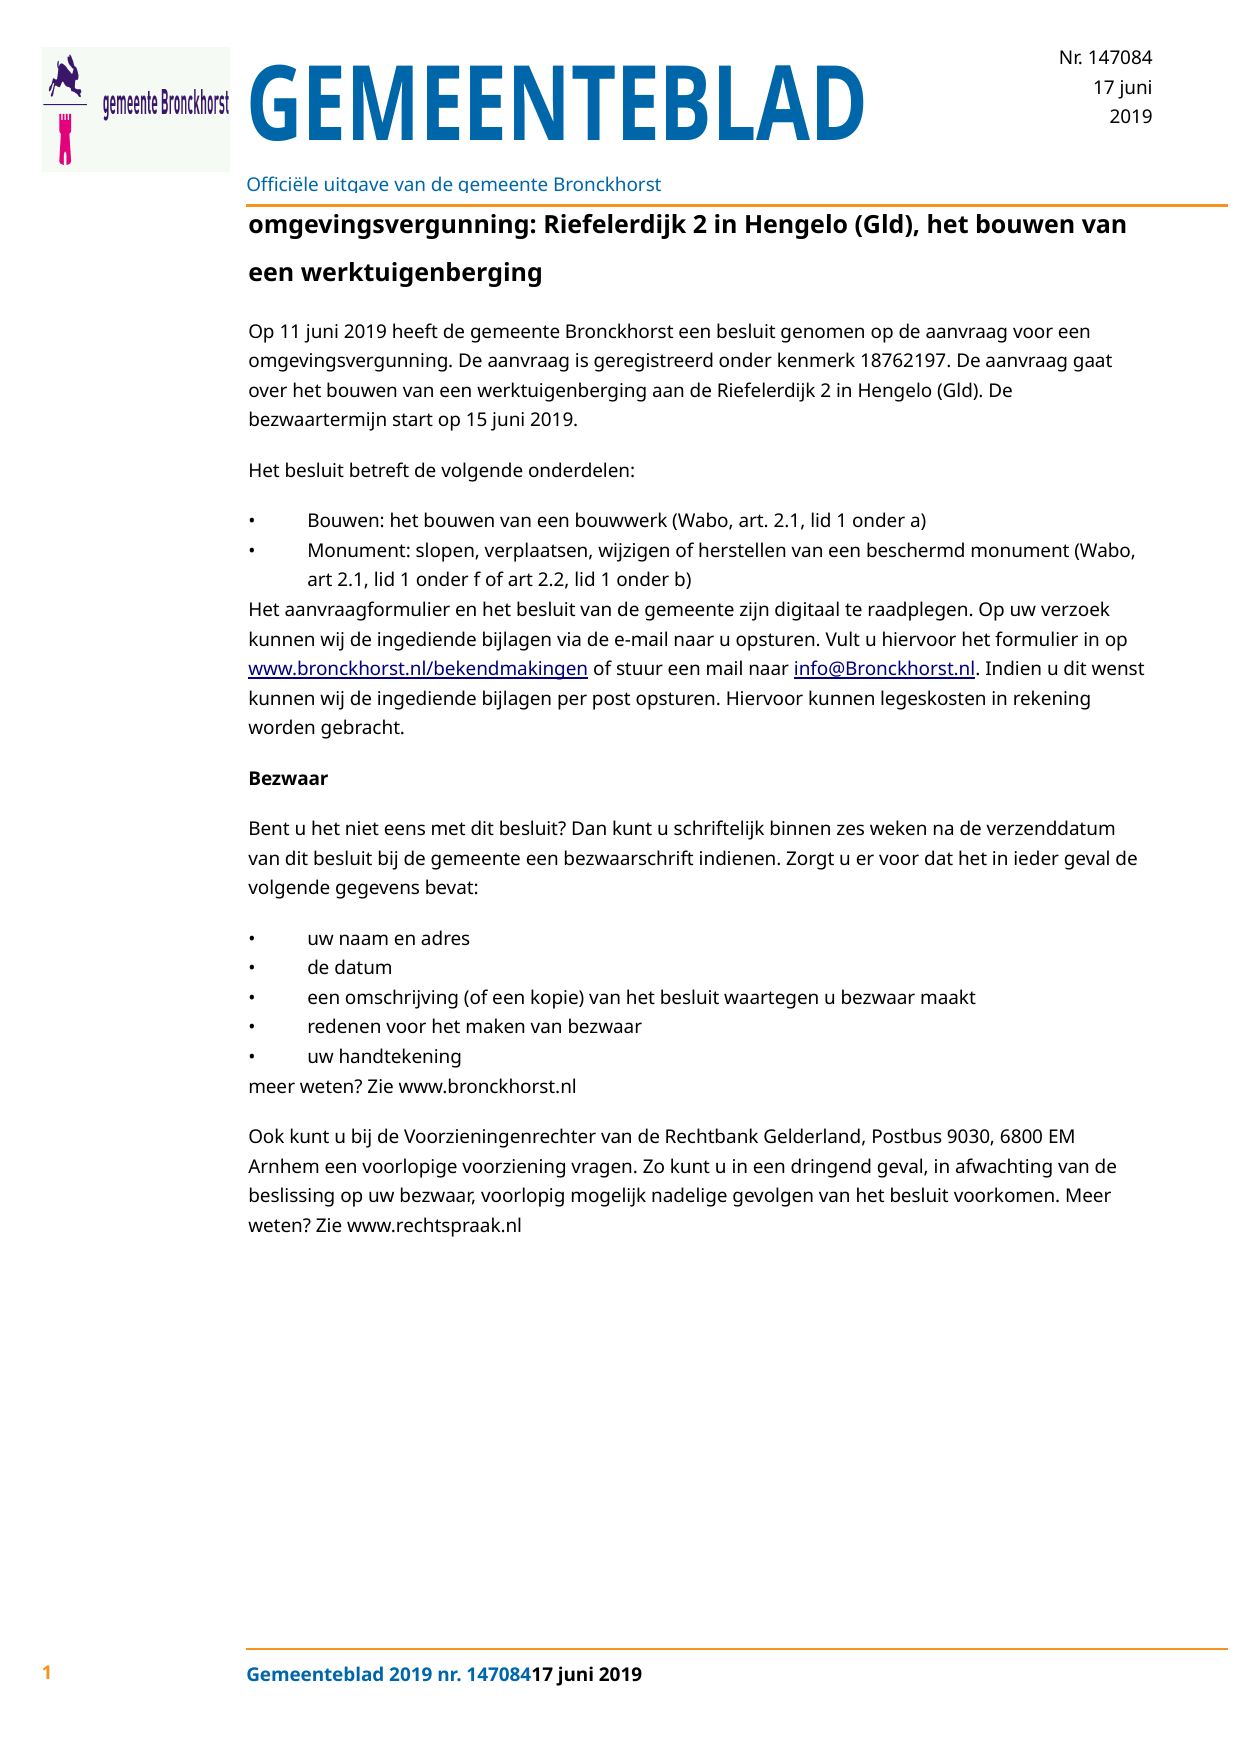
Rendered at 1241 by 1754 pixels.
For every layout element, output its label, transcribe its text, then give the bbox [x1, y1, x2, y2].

text Ook kunt u bij de Voorzieningenrechter van de Rechtbank Gelderland, Postbus 9030, 6800 EM Arnhem een voorlopige voorziening vragen. Zo kunt u in een dringend geval, in afwachting van de beslissing op uw bezwaar, voorlopig mogelijk nadelige gevolgen van het besluit voorkomen. Meer weten? Zie www.rechtspraak.nl [248, 1123, 1152, 1238]
text meer weten? Zie www.bronckhorst.nl [248, 1073, 1152, 1099]
list redenen voor het maken van bezwaar [248, 1014, 1152, 1039]
text Bent u het niet eens met dit besluit? Dan kunt u schriftelijk binnen zes weken na de verzenddatum van dit besluit bij de gemeente een bezwaarschrift indienen. Zorgt u er voor dat het in ieder geval de volgende gegevens bevat: [248, 815, 1152, 900]
list uw naam en adres [248, 925, 1152, 951]
text omgevingsvergunning: Riefelerdijk 2 in Hengelo (Gld), het bouwen van een werktuigenberging [248, 207, 1152, 288]
list Bouwen: het bouwen van een bouwwerk (Wabo, art. 2.1, lid 1 onder a) [248, 507, 1152, 533]
text Het besluit betreft de volgende onderdelen: [248, 457, 1152, 483]
list een omschrijving (of een kopie) van het besluit waartegen u bezwaar maakt [248, 984, 1152, 1010]
list Monument: slopen, verplaatsen, wijzigen of herstellen van een beschermd monument (Wabo, art 2.1, lid 1 onder f of art 2.2, lid 1 onder b) [248, 537, 1152, 592]
text Het aanvraagformulier en het besluit van de gemeente zijn digitaal te raadplegen. Op uw verzoek kunnen wij de ingediende bijlagen via de e-mail naar u opsturen. Vult u hiervoor het formulier in op www.bronckhorst.nl/bekendmakingen of stuur een mail naar info@Bronckhorst.nl. Indien u dit wenst kunnen wij de ingediende bijlagen per post opsturen. Hiervoor kunnen legeskosten in rekening worden gebracht. [248, 596, 1152, 740]
text Op 11 juni 2019 heeft de gemeente Bronckhorst een besluit genomen op de aanvraag voor een omgevingsvergunning. De aanvraag is geregistreerd onder kenmerk 18762197. De aanvraag gaat over het bouwen van een werktuigenberging aan de Riefelerdijk 2 in Hengelo (Gld). De bezwaartermijn start op 15 juni 2019. [248, 318, 1152, 432]
picture [41, 47, 231, 172]
list de datum [248, 954, 1152, 980]
text Bezwaar [248, 765, 1152, 791]
list uw handtekening [248, 1043, 1152, 1069]
